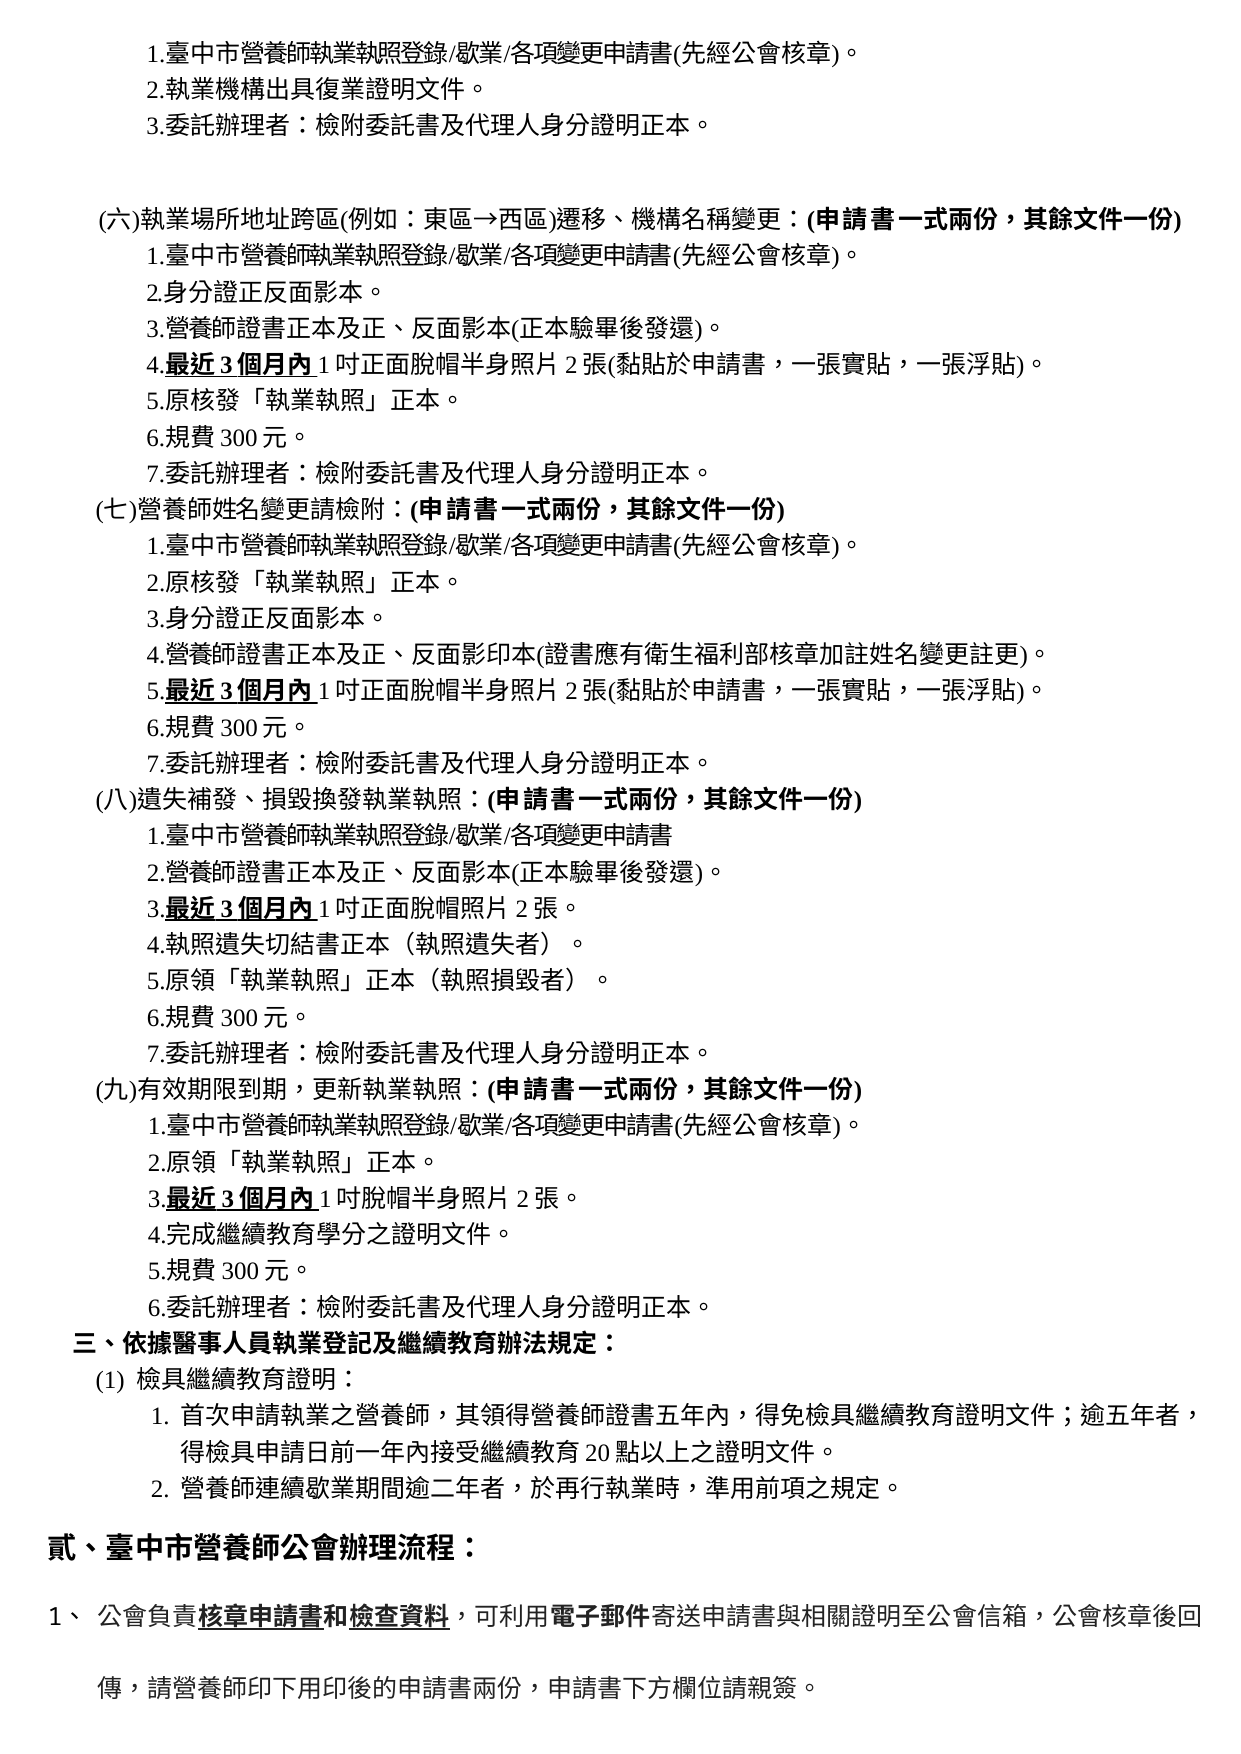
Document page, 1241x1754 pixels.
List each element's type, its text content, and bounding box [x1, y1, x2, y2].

text 三、依據醫事人員執業登記及繼續教育辦法規定： [72, 1323, 1205, 1359]
list 營養師連續歇業期間逾二年者，於再行執業時，準用前項之規定。 [151, 1468, 1205, 1504]
text 3.最近3個月內1吋脫帽半身照片2張。 [148, 1178, 1205, 1214]
text 7.委託辦理者：檢附委託書及代理人身分證明正本。 [146, 743, 1205, 779]
text 6.規費300元。 [147, 997, 1205, 1033]
text (八)遺失補發、損毀換發執業執照：(申請書一式兩份，其餘文件一份) [95, 779, 1205, 816]
text 2.身分證正反面影本。 [146, 272, 1205, 308]
text 1.臺中市營養師執業執照登錄/歇業/各項變更申請書(先經公會核章)。 [146, 526, 1205, 562]
list 公會負責核章申請書和檢查資料，可利用電子郵件寄送申請書與相關證明至公會信箱，公會核章後回傳，請營養師印下用印後的申請書兩份，申請書下方欄位請親簽。 [47, 1573, 1205, 1708]
text 1.臺中市營養師執業執照登錄/歇業/各項變更申請書(先經公會核章)。 [148, 1106, 1205, 1142]
text 3.最近3個月內1吋正面脫帽照片2張。 [147, 888, 1205, 924]
text (六)執業場所地址跨區(例如：東區→西區)遷移、機構名稱變更：(申請書一式兩份，其餘文件一份) [98, 199, 1205, 236]
list 首次申請執業之營養師，其領得營養師證書五年內，得免檢具繼續教育證明文件；逾五年者，得檢具申請日前一年內接受繼續教育20點以上之證明文件。 [151, 1396, 1205, 1468]
text 2.原領「執業執照」正本。 [148, 1142, 1205, 1178]
text 5.原領「執業執照」正本（執照損毀者）。 [147, 961, 1205, 997]
text 7.委託辦理者：檢附委託書及代理人身分證明正本。 [146, 453, 1205, 489]
text (九)有效期限到期，更新執業執照：(申請書一式兩份，其餘文件一份) [95, 1069, 1205, 1106]
text 貳、臺中市營養師公會辦理流程： [47, 1504, 1205, 1567]
text 7.委託辦理者：檢附委託書及代理人身分證明正本。 [147, 1033, 1205, 1069]
text 1.臺中市營養師執業執照登錄/歇業/各項變更申請書 [147, 816, 1205, 852]
text (七)營養師姓名變更請檢附：(申請書一式兩份，其餘文件一份) [95, 489, 1205, 526]
text 4.完成繼續教育學分之證明文件。 [148, 1214, 1205, 1251]
text 3.身分證正反面影本。 [146, 598, 1205, 634]
text 1.臺中市營養師執業執照登錄/歇業/各項變更申請書(先經公會核章)。 2.執業機構出具復業證明文件。 3.委託辦理者：檢附委託書及代理人身分證明正本。 [146, 33, 1205, 142]
text 5.最近3個月內1吋正面脫帽半身照片2張(黏貼於申請書，一張實貼，一張浮貼)。 [146, 671, 1205, 707]
text 3.營養師證書正本及正、反面影本(正本驗畢後發還)。 [146, 308, 1205, 344]
list 檢具繼續教育證明： [95, 1359, 1205, 1396]
text 5.原核發「執業執照」正本。 [146, 381, 1205, 417]
text 1.臺中市營養師執業執照登錄/歇業/各項變更申請書(先經公會核章)。 [146, 236, 1205, 272]
text 2.營養師證書正本及正、反面影本(正本驗畢後發還)。 [147, 852, 1205, 888]
text 2.原核發「執業執照」正本。 [146, 562, 1205, 598]
text 6.委託辦理者：檢附委託書及代理人身分證明正本。 [148, 1287, 1205, 1323]
text 6.規費300元。 [146, 417, 1205, 453]
text 4.執照遺失切結書正本（執照遺失者）。 [147, 924, 1205, 961]
text 5.規費300元。 [148, 1251, 1205, 1287]
text 6.規費300元。 [146, 707, 1205, 743]
text 4.營養師證書正本及正、反面影印本(證書應有衛生福利部核章加註姓名變更註更)。 [146, 634, 1205, 671]
text 4.最近3個月內1吋正面脫帽半身照片2張(黏貼於申請書，一張實貼，一張浮貼)。 [146, 344, 1205, 381]
